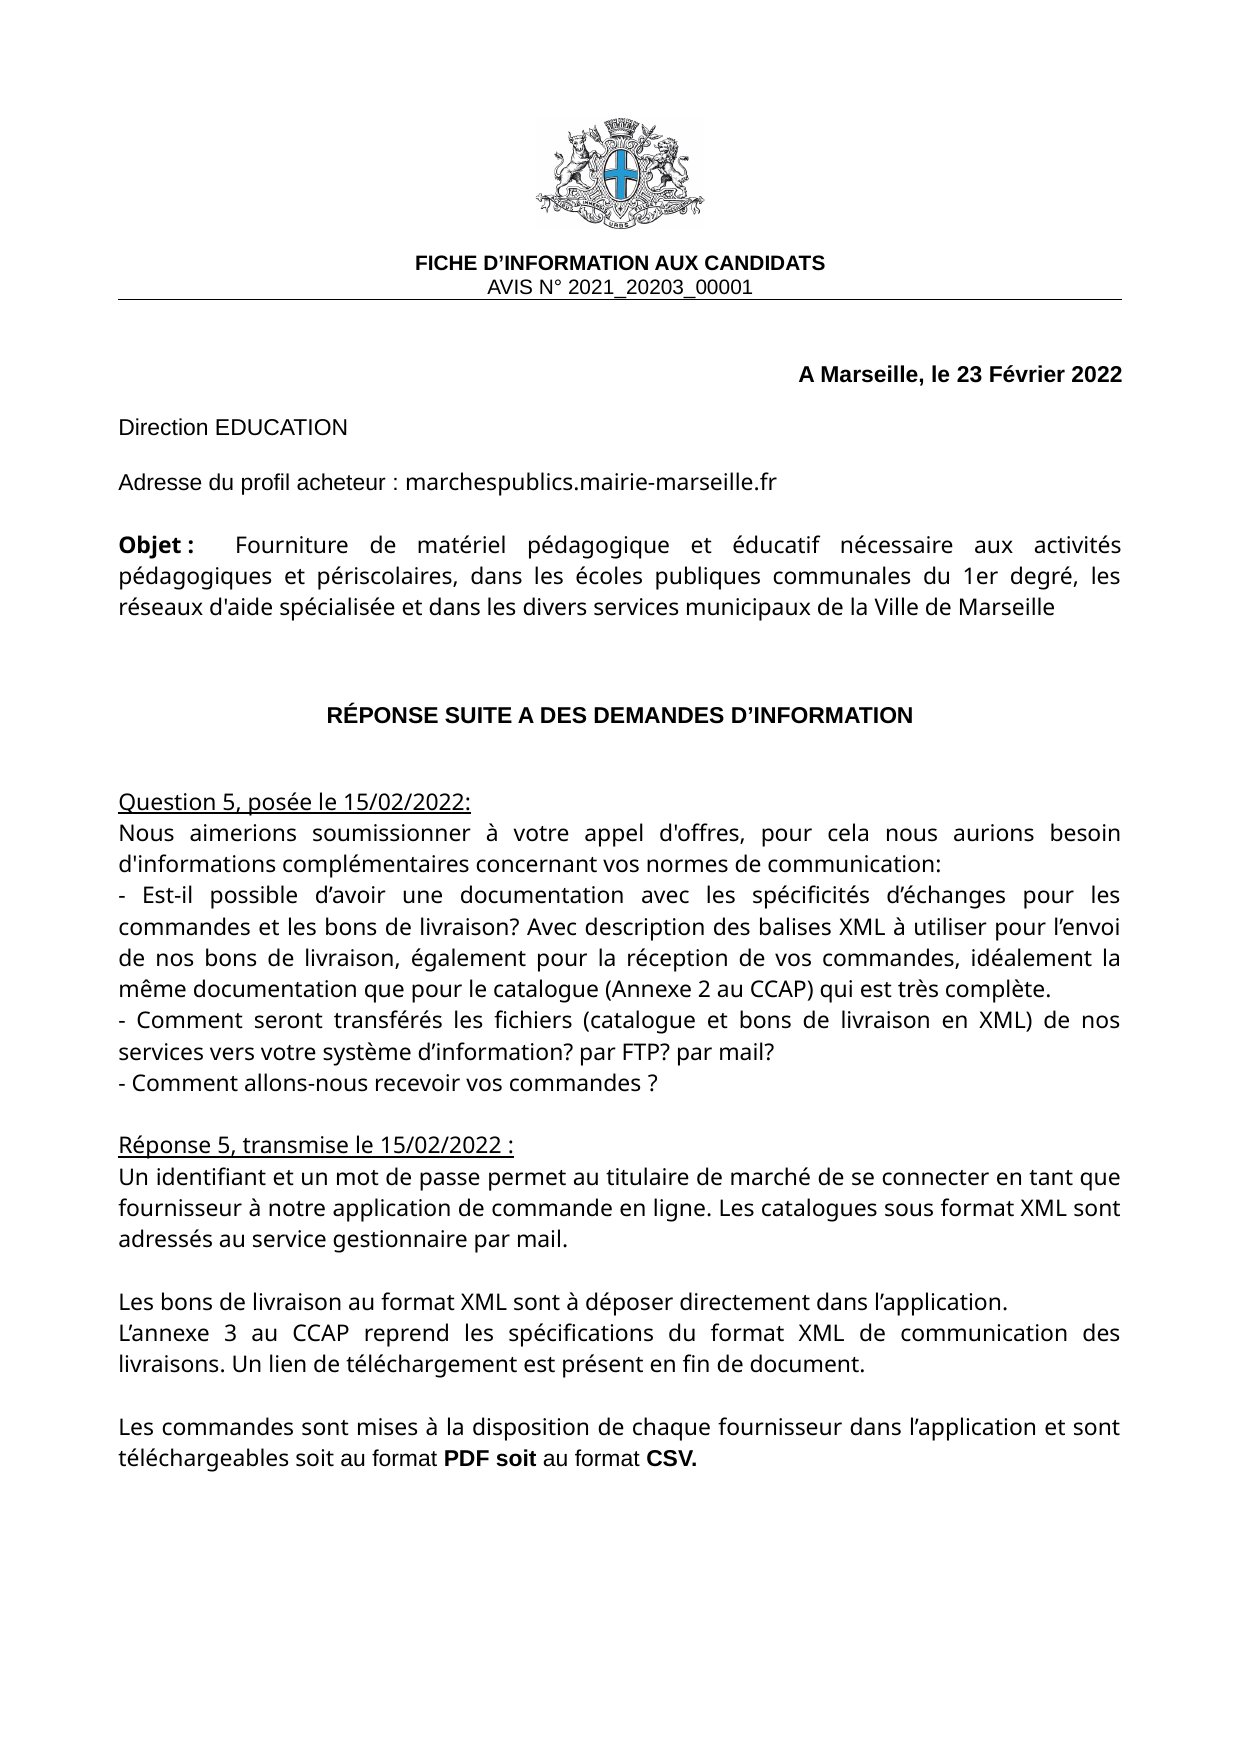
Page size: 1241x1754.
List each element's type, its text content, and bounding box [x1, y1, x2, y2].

text Nous aimerions soumissionner à votre appel d'offres, pour cela nous aurions besoin d'informations complémentaires concernant vos normes de communication: [118, 817, 1122, 879]
text - Comment allons-nous recevoir vos commandes ? [118, 1067, 1122, 1098]
picture [535, 118, 705, 229]
text A Marseille, le 23 Février 2022 [118, 361, 1122, 387]
text Adresse du profil acheteur : marchespublics.mairie-marseille.fr [118, 466, 1122, 498]
text Direction EDUCATION [118, 414, 1122, 440]
table_header [118, 300, 1122, 313]
text RÉPONSE SUITE A DES DEMANDES D’INFORMATION [118, 702, 1122, 728]
text - Est-il possible d’avoir une documentation avec les spécificités d’échanges pour les commandes et les bons de livraison? Avec description des balises XML à utiliser pour l’envoi de nos bons de livraison, également pour la réception de vos commandes, idéalement la même documentation que pour le catalogue (Annexe 2 au CCAP) qui est très complète. [118, 879, 1122, 1004]
text FICHE D’INFORMATION AUX CANDIDATS [118, 251, 1122, 274]
text Les commandes sont mises à la disposition de chaque fournisseur dans l’application et sont téléchargeables soit au format PDF soit au format CSV. [118, 1411, 1122, 1473]
text Les bons de livraison au format XML sont à déposer directement dans l’application. [118, 1286, 1122, 1317]
text Réponse 5, transmise le 15/02/2022 : [118, 1129, 1122, 1161]
text Objet : Fourniture de matériel pédagogique et éducatif nécessaire aux activités pédagogiques et périscolaires, dans les écoles publiques communales du 1er degré, les réseaux d'aide spécialisée et dans les divers services municipaux de la Ville de Marseille [118, 529, 1122, 623]
text L’annexe 3 au CCAP reprend les spécifications du format XML de communication des livraisons. Un lien de téléchargement est présent en fin de document. [118, 1317, 1122, 1379]
text Question 5, posée le 15/02/2022: [118, 786, 1122, 817]
text - Comment seront transférés les fichiers (catalogue et bons de livraison en XML) de nos services vers votre système d’information? par FTP? par mail? [118, 1004, 1122, 1067]
text Un identifiant et un mot de passe permet au titulaire de marché de se connecter en tant que fournisseur à notre application de commande en ligne. Les catalogues sous format XML sont adressés au service gestionnaire par mail. [118, 1161, 1122, 1254]
text AVIS N° 2021_20203_00001 [118, 274, 1122, 298]
